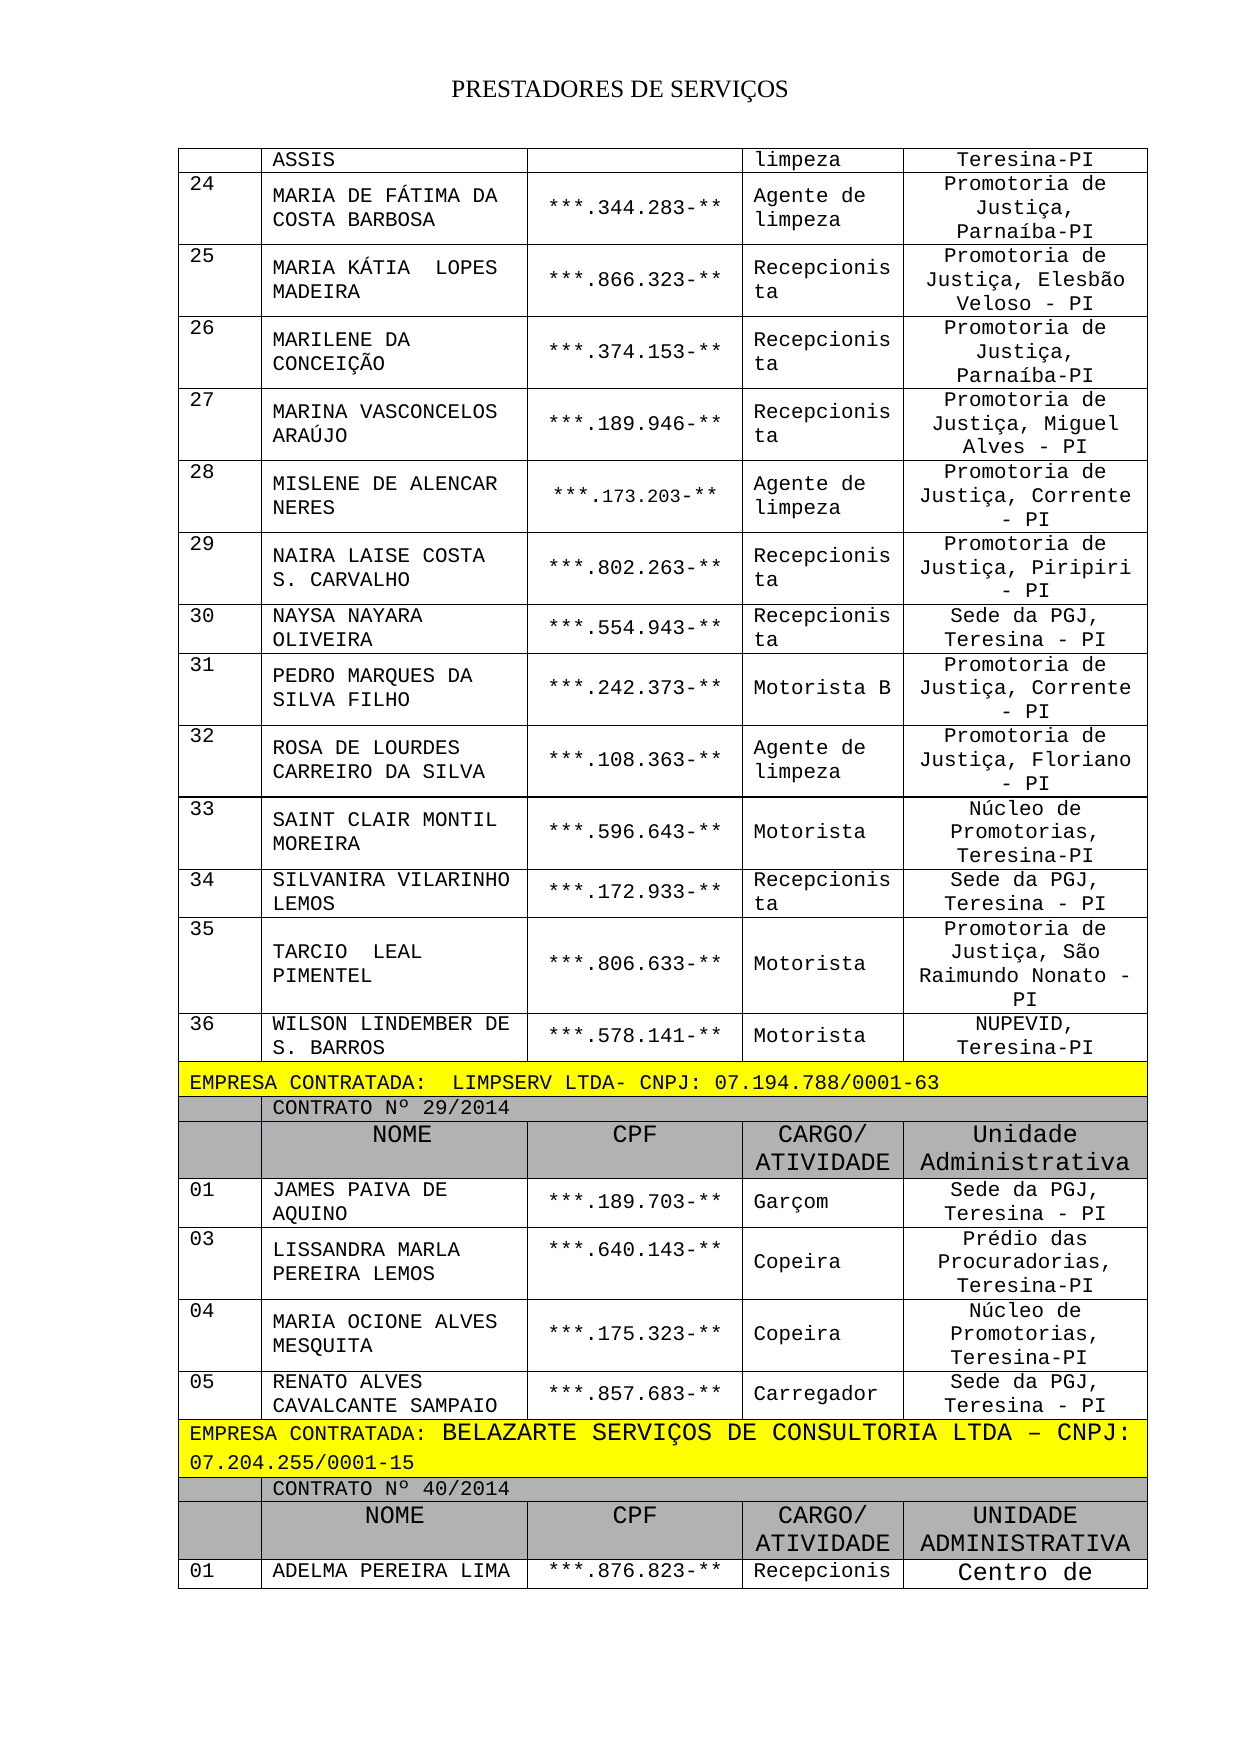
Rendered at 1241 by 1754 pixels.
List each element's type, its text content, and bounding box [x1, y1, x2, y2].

table_cell ***.189.946-** [528, 389, 742, 460]
table_cell Copeira [743, 1300, 903, 1371]
table_cell NUPEVID, Teresina-PI [904, 1014, 1147, 1061]
table_cell 29 [179, 533, 261, 604]
table_cell Promotoria de Justiça, Corrente - PI [904, 654, 1147, 724]
table_cell ***.189.703-** [528, 1179, 742, 1227]
table_cell PEDRO MARQUES DA SILVA FILHO [262, 654, 527, 724]
table_cell Motorista [743, 798, 903, 868]
table_cell ***.344.283-** [528, 173, 742, 244]
table_cell [179, 149, 261, 172]
table_cell Motorista [743, 918, 903, 1012]
table_cell UNIDADE ADMINISTRATIVA [904, 1502, 1147, 1559]
table_cell 28 [179, 461, 261, 532]
table_cell 05 [179, 1372, 261, 1419]
table_cell Recepcionis [743, 1560, 903, 1588]
table_cell ***.554.943-** [528, 605, 742, 652]
table_cell 24 [179, 173, 261, 244]
table_cell CARGO/ ATIVIDADE [743, 1502, 903, 1559]
table_cell 26 [179, 317, 261, 388]
table_cell CARGO/ ATIVIDADE [743, 1122, 903, 1178]
table_cell ***.640.143-** [528, 1228, 742, 1298]
table_cell ***.857.683-** [528, 1372, 742, 1419]
table_cell ASSIS [262, 149, 527, 172]
table_cell NAIRA LAISE COSTA S. CARVALHO [262, 533, 527, 604]
table_cell [179, 1478, 261, 1501]
table_cell 36 [179, 1014, 261, 1061]
table_cell ADELMA PEREIRA LIMA [262, 1560, 527, 1588]
table_cell 27 [179, 389, 261, 460]
table_cell Recepcionista [743, 870, 903, 917]
table_cell NAYSA NAYARA OLIVEIRA [262, 605, 527, 652]
table_cell SILVANIRA VILARINHO LEMOS [262, 870, 527, 917]
table_cell Garçom [743, 1179, 903, 1227]
table_cell Teresina-PI [904, 149, 1147, 172]
table_cell Prédio das Procuradorias, Teresina-PI [904, 1228, 1147, 1298]
table_cell 33 [179, 798, 261, 868]
table_cell Agente de limpeza [743, 726, 903, 796]
table_cell [179, 1097, 261, 1121]
table_cell JAMES PAIVA DE AQUINO [262, 1179, 527, 1227]
table_cell ***.876.823-** [528, 1560, 742, 1588]
table_cell Motorista B [743, 654, 903, 724]
table_cell Promotoria de Justiça, Elesbão Veloso - PI [904, 245, 1147, 316]
table_cell ***.866.323-** [528, 245, 742, 316]
table_cell 03 [179, 1228, 261, 1298]
table_cell MARIA DE FÁTIMA DA COSTA BARBOSA [262, 173, 527, 244]
table_cell 34 [179, 870, 261, 917]
table_cell ***.802.263-** [528, 533, 742, 604]
table_cell Promotoria de Justiça, Floriano - PI [904, 726, 1147, 796]
table_cell ***.175.323-** [528, 1300, 742, 1371]
table_cell Recepcionista [743, 317, 903, 388]
table_cell 01 [179, 1179, 261, 1227]
table_cell ***.374.153-** [528, 317, 742, 388]
table_cell Recepcionista [743, 605, 903, 652]
table_cell Centro de [904, 1560, 1147, 1588]
table_cell Recepcionista [743, 389, 903, 460]
table_cell CONTRATO Nº 40/2014 [262, 1478, 1147, 1501]
table_cell Carregador [743, 1372, 903, 1419]
table_cell 01 [179, 1560, 261, 1588]
table_cell ***.173.203-** [528, 461, 742, 532]
table_cell Sede da PGJ, Teresina - PI [904, 1179, 1147, 1227]
table_cell MISLENE DE ALENCAR NERES [262, 461, 527, 532]
table_cell CPF [528, 1502, 742, 1559]
table_cell CONTRATO Nº 29/2014 [262, 1097, 1147, 1121]
table_cell WILSON LINDEMBER DE S. BARROS [262, 1014, 527, 1061]
table_cell RENATO ALVES CAVALCANTE SAMPAIO [262, 1372, 527, 1419]
table_cell NOME [262, 1122, 527, 1178]
table_cell TARCIO LEAL PIMENTEL [262, 918, 527, 1012]
table_cell 25 [179, 245, 261, 316]
table_cell Promotoria de Justiça, Parnaíba-PI [904, 317, 1147, 388]
table_cell Copeira [743, 1228, 903, 1298]
table_cell SAINT CLAIR MONTIL MOREIRA [262, 798, 527, 868]
table_cell Recepcionista [743, 245, 903, 316]
table_cell EMPRESA CONTRATADA: LIMPSERV LTDA- CNPJ: 07.194.788/0001-63 [179, 1062, 1147, 1096]
table_cell NOME [262, 1502, 527, 1559]
table_cell ***.172.933-** [528, 870, 742, 917]
table_cell ***.108.363-** [528, 726, 742, 796]
table_cell [179, 1122, 261, 1178]
table_cell Agente de limpeza [743, 173, 903, 244]
table_cell 04 [179, 1300, 261, 1371]
table_cell ROSA DE LOURDES CARREIRO DA SILVA [262, 726, 527, 796]
table_cell MARIA OCIONE ALVES MESQUITA [262, 1300, 527, 1371]
table_cell Sede da PGJ, Teresina - PI [904, 1372, 1147, 1419]
table_cell limpeza [743, 149, 903, 172]
table_cell Promotoria de Justiça, São Raimundo Nonato - PI [904, 918, 1147, 1012]
table_cell Promotoria de Justiça, Corrente - PI [904, 461, 1147, 532]
table_cell ***.578.141-** [528, 1014, 742, 1061]
table_cell Promotoria de Justiça, Miguel Alves - PI [904, 389, 1147, 460]
table_cell MARINA VASCONCELOS ARAÚJO [262, 389, 527, 460]
table_cell ***.596.643-** [528, 798, 742, 868]
table_cell ***.806.633-** [528, 918, 742, 1012]
table_cell Promotoria de Justiça, Piripiri - PI [904, 533, 1147, 604]
table_cell 30 [179, 605, 261, 652]
table_cell Sede da PGJ, Teresina - PI [904, 870, 1147, 917]
table_cell MARIA KÁTIA LOPES MADEIRA [262, 245, 527, 316]
table_cell [179, 1502, 261, 1559]
table_cell EMPRESA CONTRATADA: BELAZARTE SERVIÇOS DE CONSULTORIA LTDA – CNPJ: 07.204.255/0001-15 [179, 1420, 1147, 1477]
table_cell Unidade Administrativa [904, 1122, 1147, 1178]
table_cell 31 [179, 654, 261, 724]
table_cell Motorista [743, 1014, 903, 1061]
table_cell Sede da PGJ, Teresina - PI [904, 605, 1147, 652]
table_cell [528, 149, 742, 172]
table_cell LISSANDRA MARLA PEREIRA LEMOS [262, 1228, 527, 1298]
table_cell Agente de limpeza [743, 461, 903, 532]
table_cell MARILENE DA CONCEIÇÃO [262, 317, 527, 388]
table_cell 35 [179, 918, 261, 1012]
table_cell ***.242.373-** [528, 654, 742, 724]
table_cell 32 [179, 726, 261, 796]
table_cell CPF [528, 1122, 742, 1178]
table_cell Recepcionista [743, 533, 903, 604]
table_cell Promotoria de Justiça, Parnaíba-PI [904, 173, 1147, 244]
table_cell Núcleo de Promotorias, Teresina-PI [904, 1300, 1147, 1371]
table_cell Núcleo de Promotorias, Teresina-PI [904, 798, 1147, 868]
